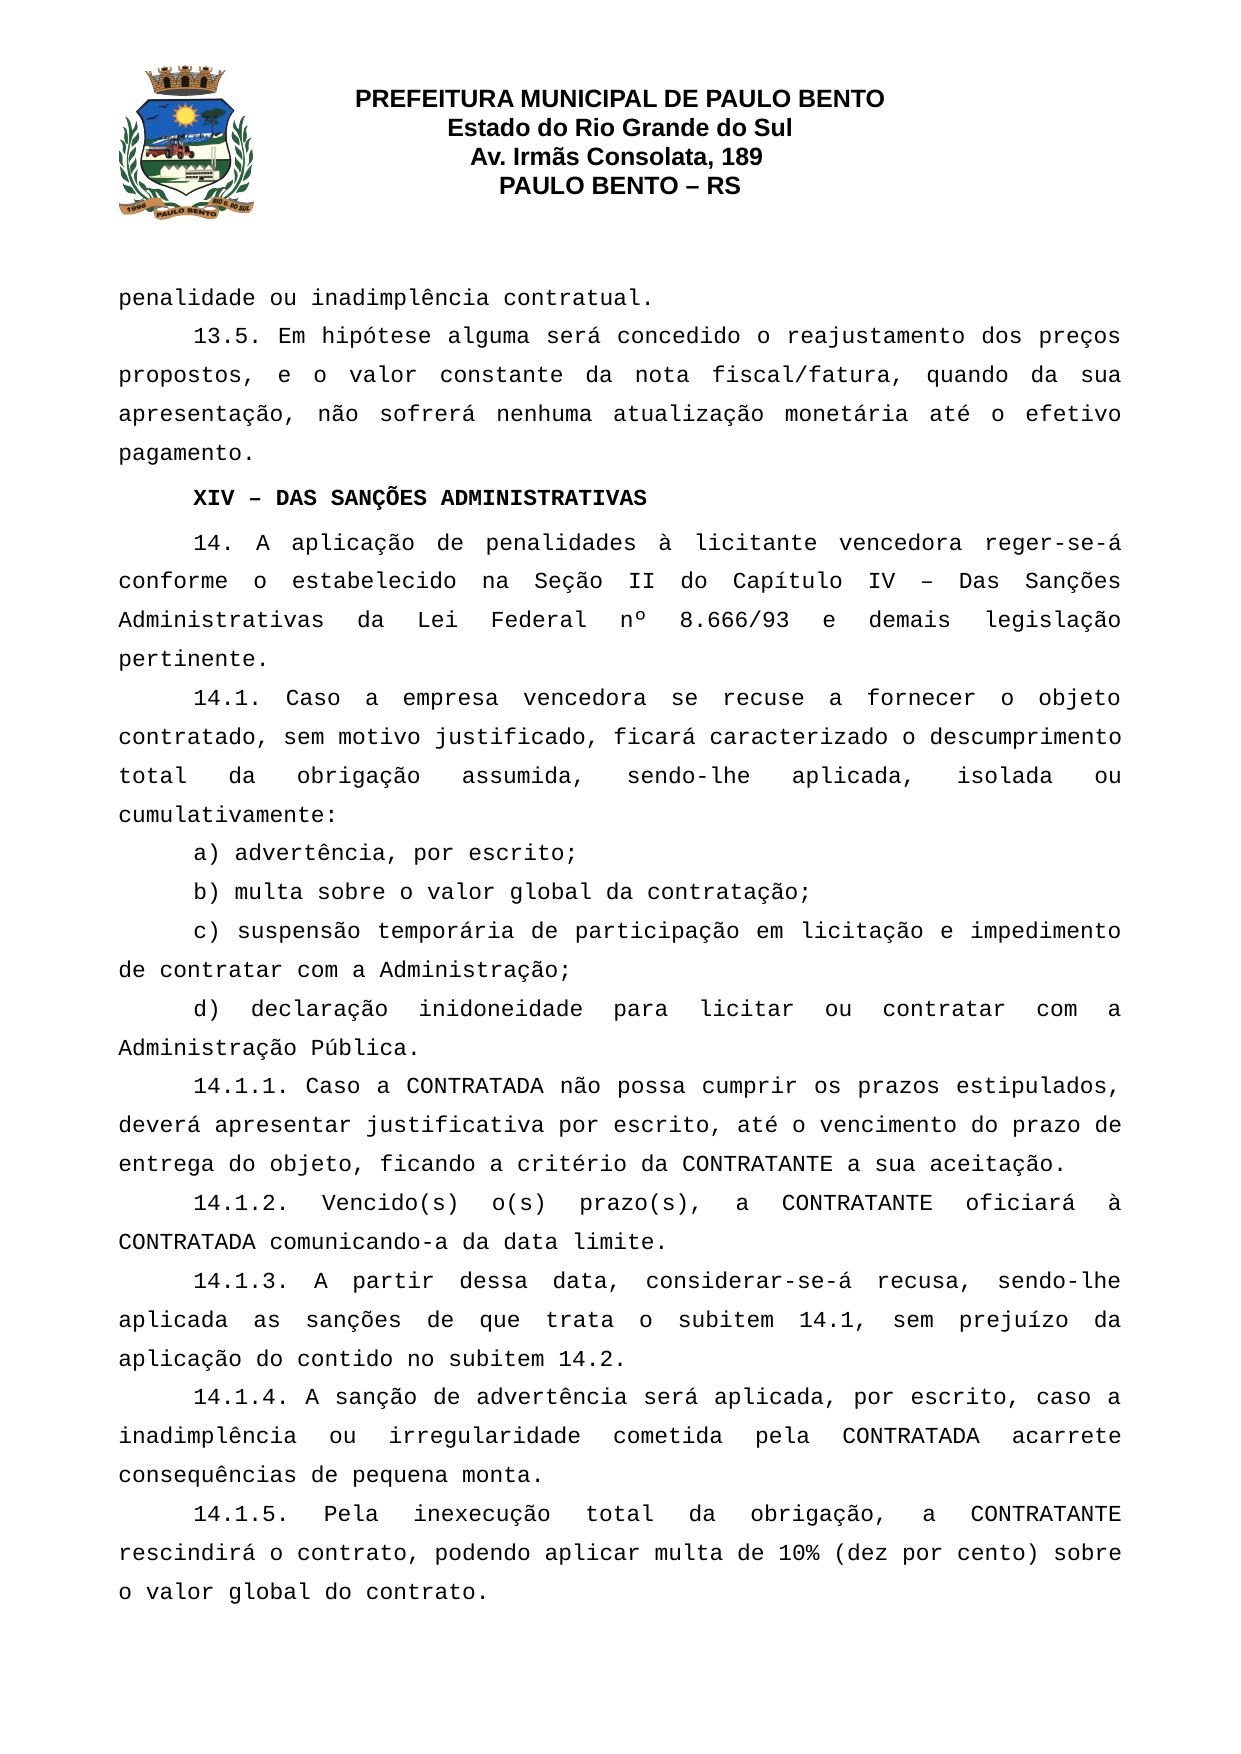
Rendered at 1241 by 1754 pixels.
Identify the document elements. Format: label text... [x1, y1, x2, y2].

text 13.5. Em hipótese alguma será concedido o reajustamento dos preços propostos, e o valor constante da nota fiscal/fatura, quando da sua apresentação, não sofrerá nenhuma atualização monetária até o efetivo pagamento. [118, 325, 1122, 467]
text penalidade ou inadimplência contratual. [118, 286, 1122, 312]
text 14.1.5. Pela inexecução total da obrigação, a CONTRATANTE rescindirá o contrato, podendo aplicar multa de 10% (dez por cento) sobre o valor global do contrato. [118, 1502, 1122, 1606]
text 14.1.4. A sanção de advertência será aplicada, por escrito, caso a inadimplência ou irregularidade cometida pela CONTRATADA acarrete consequências de pequena monta. [118, 1386, 1122, 1489]
text d) declaração inidoneidade para licitar ou contratar com a Administração Pública. [118, 997, 1122, 1062]
text 14.1. Caso a empresa vencedora se recuse a fornecer o objeto contratado, sem motivo justificado, ficará caracterizado o descumprimento total da obrigação assumida, sendo-lhe aplicada, isolada ou cumulativamente: [118, 686, 1122, 829]
text a) advertência, por escrito; [118, 842, 1122, 868]
text b) multa sobre o valor global da contratação; [118, 881, 1122, 907]
text 14.1.2. Vencido(s) o(s) prazo(s), a CONTRATANTE oficiará à CONTRATADA comunicando-a da data limite. [118, 1191, 1122, 1256]
text 14.1.3. A partir dessa data, considerar-se-á recusa, sendo-lhe aplicada as sanções de que trata o subitem 14.1, sem prejuízo da aplicação do contido no subitem 14.2. [118, 1269, 1122, 1373]
text c) suspensão temporária de participação em licitação e impedimento de contratar com a Administração; [118, 919, 1122, 984]
text 14.1.1. Caso a CONTRATADA não possa cumprir os prazos estipulados, deverá apresentar justificativa por escrito, até o vencimento do prazo de entrega do objeto, ficando a critério da CONTRATANTE a sua aceitação. [118, 1075, 1122, 1178]
picture [118, 65, 254, 220]
text XIV – DAS SANÇÕES ADMINISTRATIVAS [118, 486, 1122, 512]
text 14. A aplicação de penalidades à licitante vencedora reger-se-á conforme o estabelecido na Seção II do Capítulo IV – Das Sanções Administrativas da Lei Federal nº 8.666/93 e demais legislação pertinente. [118, 531, 1122, 673]
